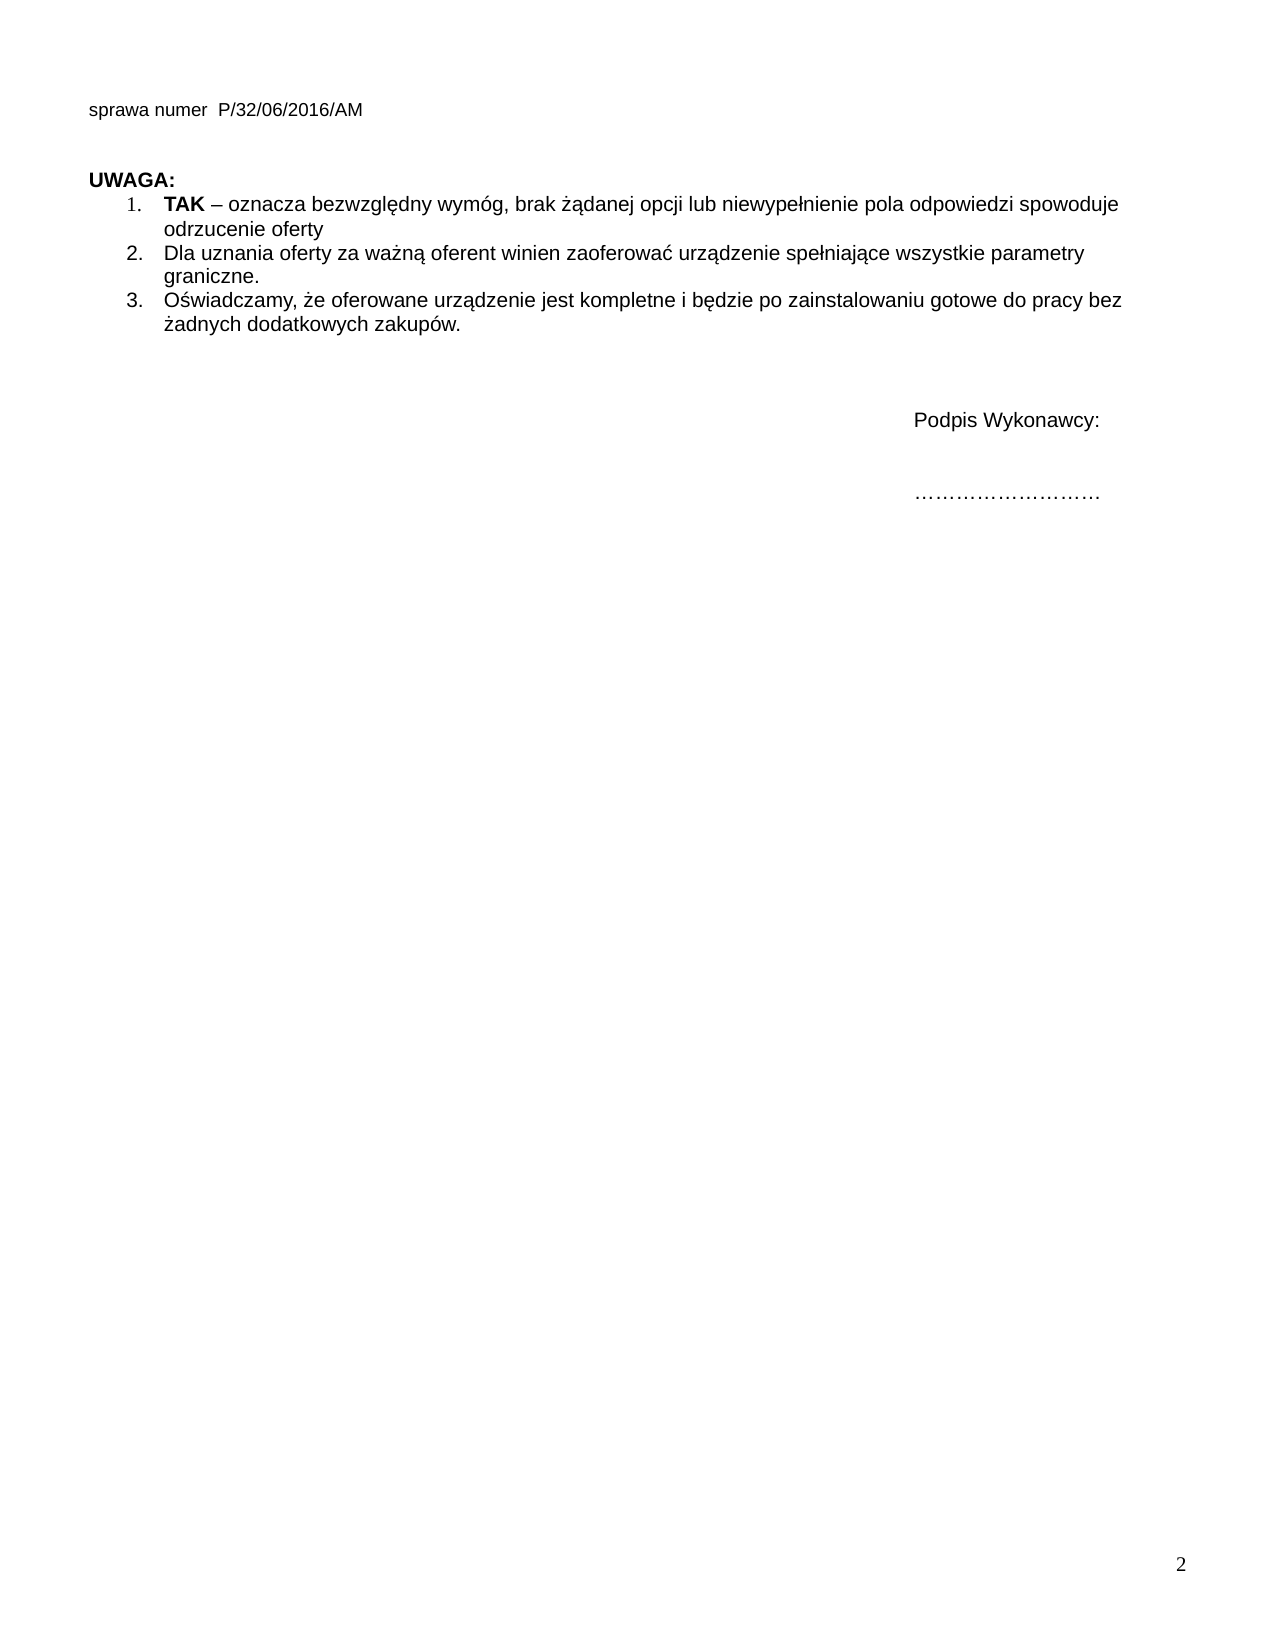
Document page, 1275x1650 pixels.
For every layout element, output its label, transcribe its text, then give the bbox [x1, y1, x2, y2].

text Podpis Wykonawcy: [89, 408, 1186, 432]
list Oświadczamy, że oferowane urządzenie jest kompletne i będzie po zainstalowaniu gotowe do pracy bez żadnych dodatkowych zakupów. [126, 288, 1186, 336]
text ……………………… [89, 480, 1186, 504]
text UWAGA: [89, 168, 1186, 192]
list TAK – oznacza bezwzględny wymóg, brak żądanej opcji lub niewypełnienie pola odpowiedzi spowoduje odrzucenie oferty [126, 192, 1186, 240]
list Dla uznania oferty za ważną oferent winien zaoferować urządzenie spełniające wszystkie parametry graniczne. [126, 240, 1186, 288]
